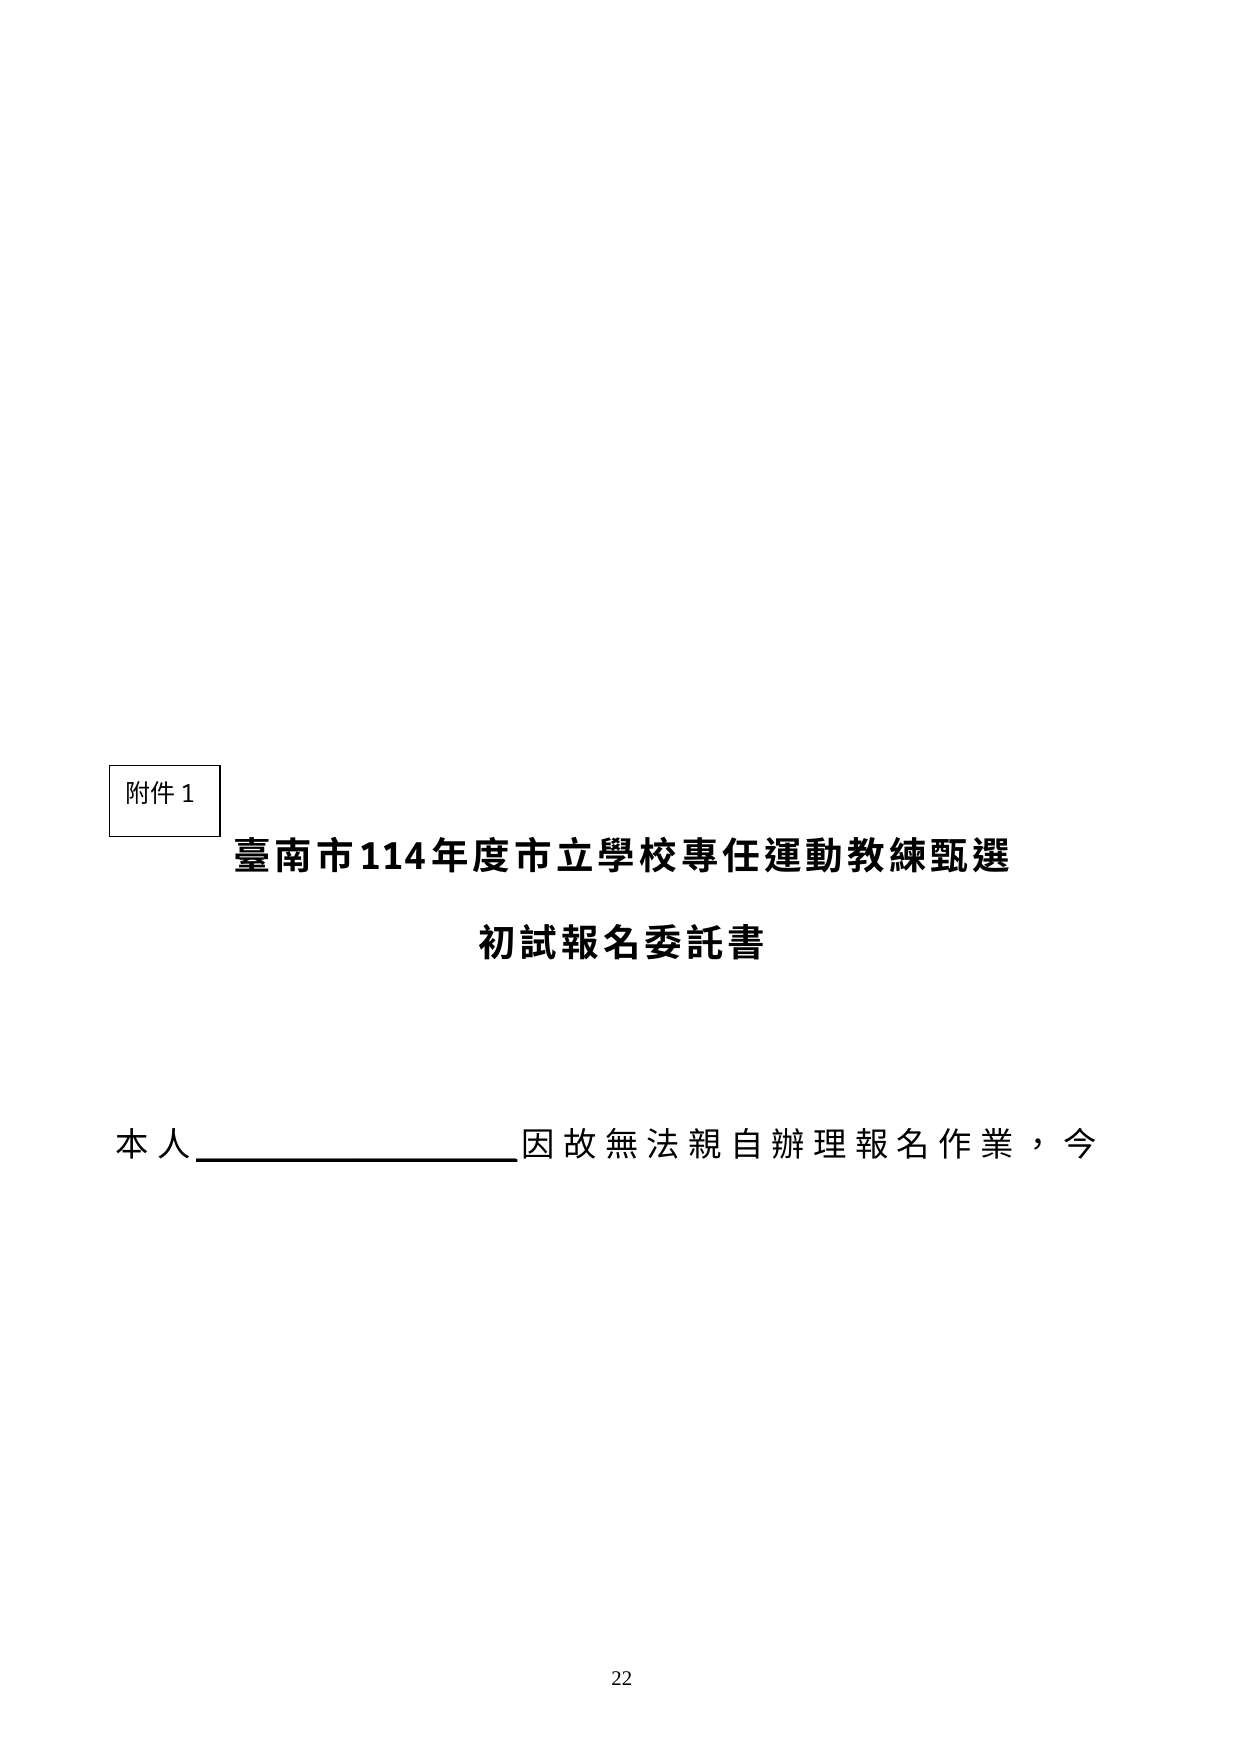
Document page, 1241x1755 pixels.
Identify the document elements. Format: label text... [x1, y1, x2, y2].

text 初試報名委託書 [111, 898, 1132, 961]
text 臺南市114年度市立學校專任運動教練甄選 [111, 773, 1132, 898]
text 附件1 [125, 774, 204, 810]
text 本人________________因故無法親自辦理報名作業，今委託________________代理相關手續。 [111, 1061, 1132, 1186]
